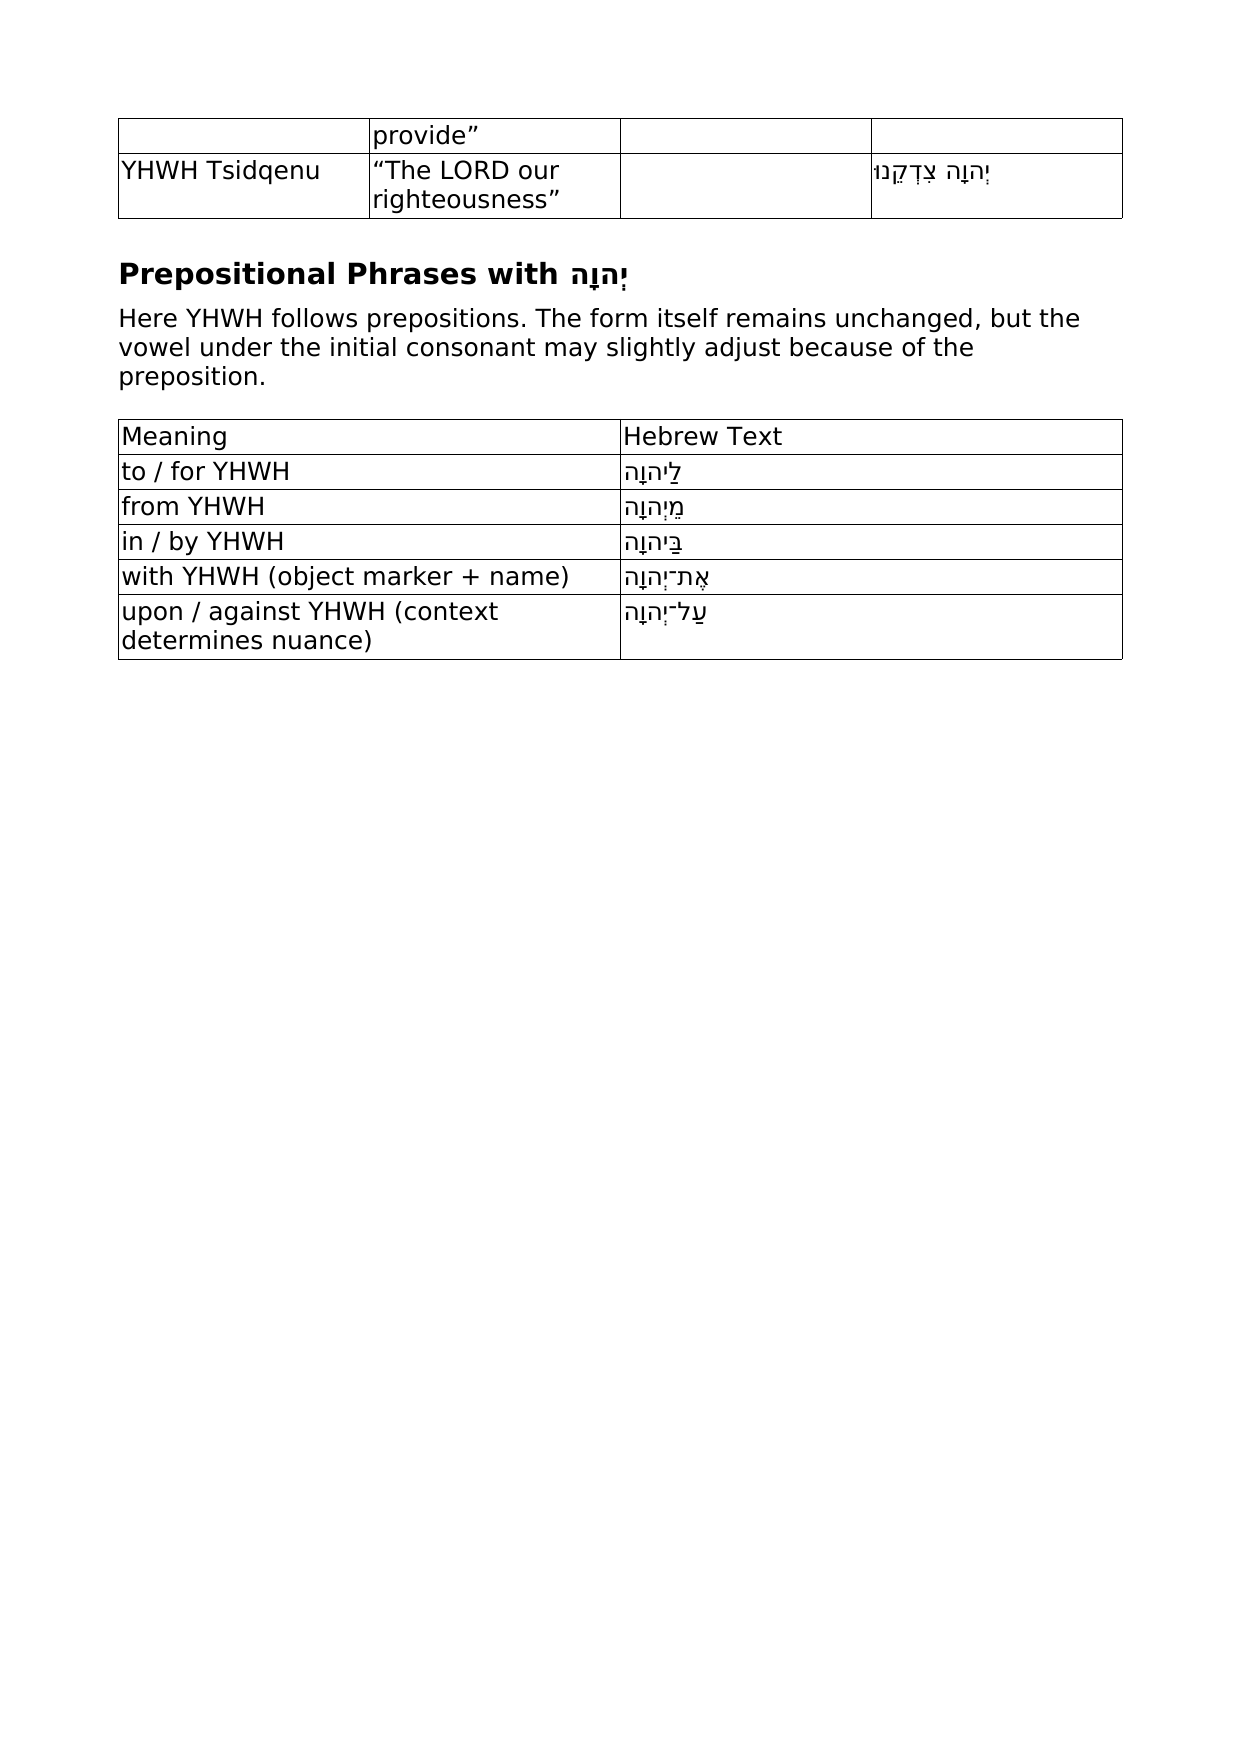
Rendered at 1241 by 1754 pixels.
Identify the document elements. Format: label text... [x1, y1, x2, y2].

text Here YHWH follows prepositions. The form itself remains unchanged, but the vowel under the initial consonant may slightly adjust because of the preposition. [118, 304, 1122, 391]
table_cell from YHWH [119, 490, 620, 524]
table_cell [621, 154, 871, 217]
table_cell in / by YHWH [119, 525, 620, 559]
table_cell provide” [370, 119, 620, 153]
table_header Meaning [119, 420, 620, 454]
table_cell יְהוָה צִדְקֵנוּ [872, 154, 1122, 217]
subtitle Prepositional Phrases with יְהוָה [118, 257, 1122, 291]
table_cell [872, 119, 1122, 153]
table_cell מֵיְהוָה [621, 490, 1122, 524]
table_cell [119, 119, 369, 153]
table_cell [621, 119, 871, 153]
table_cell בַּיהוָה [621, 525, 1122, 559]
table_cell לַיהוָה [621, 455, 1122, 489]
table_header Hebrew Text [621, 420, 1122, 454]
table_cell with YHWH (object marker + name) [119, 560, 620, 594]
table_cell to / for YHWH [119, 455, 620, 489]
table_cell “The LORD our righteousness” [370, 154, 620, 217]
table_cell עַל־יְהוָה [621, 595, 1122, 658]
table_cell אֶת־יְהוָה [621, 560, 1122, 594]
table_cell YHWH Tsidqenu [119, 154, 369, 217]
table_cell upon / against YHWH (context determines nuance) [119, 595, 620, 658]
